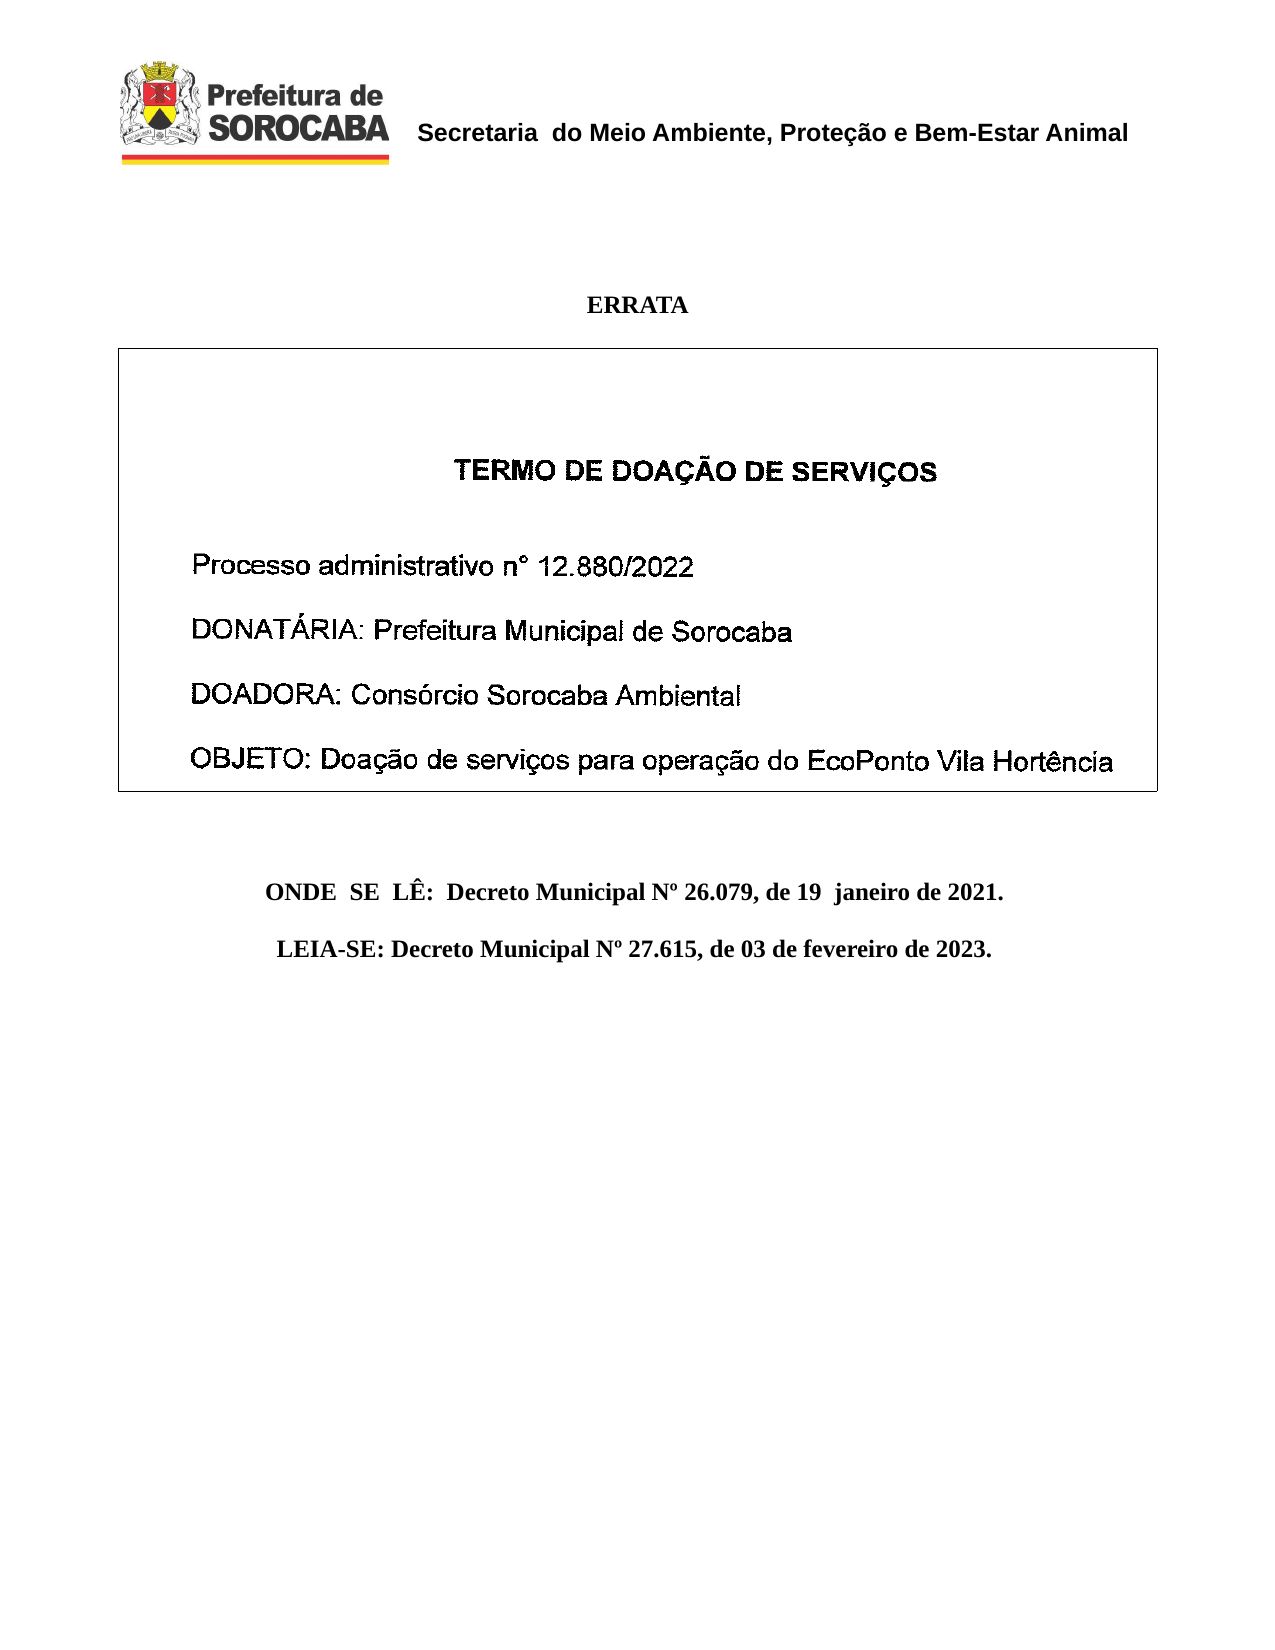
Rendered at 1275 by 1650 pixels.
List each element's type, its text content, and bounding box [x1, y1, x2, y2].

text Secretaria do Meio Ambiente, Proteção e Bem-Estar Animal [390, 118, 1157, 147]
text ERRATA [118, 291, 1157, 319]
text ONDE SE LÊ: Decreto Municipal Nº 26.079, de 19 janeiro de 2021. [118, 877, 1157, 906]
text LEIA-SE: Decreto Municipal Nº 27.615, de 03 de fevereiro de 2023. [118, 934, 1157, 963]
picture [120, 61, 390, 165]
